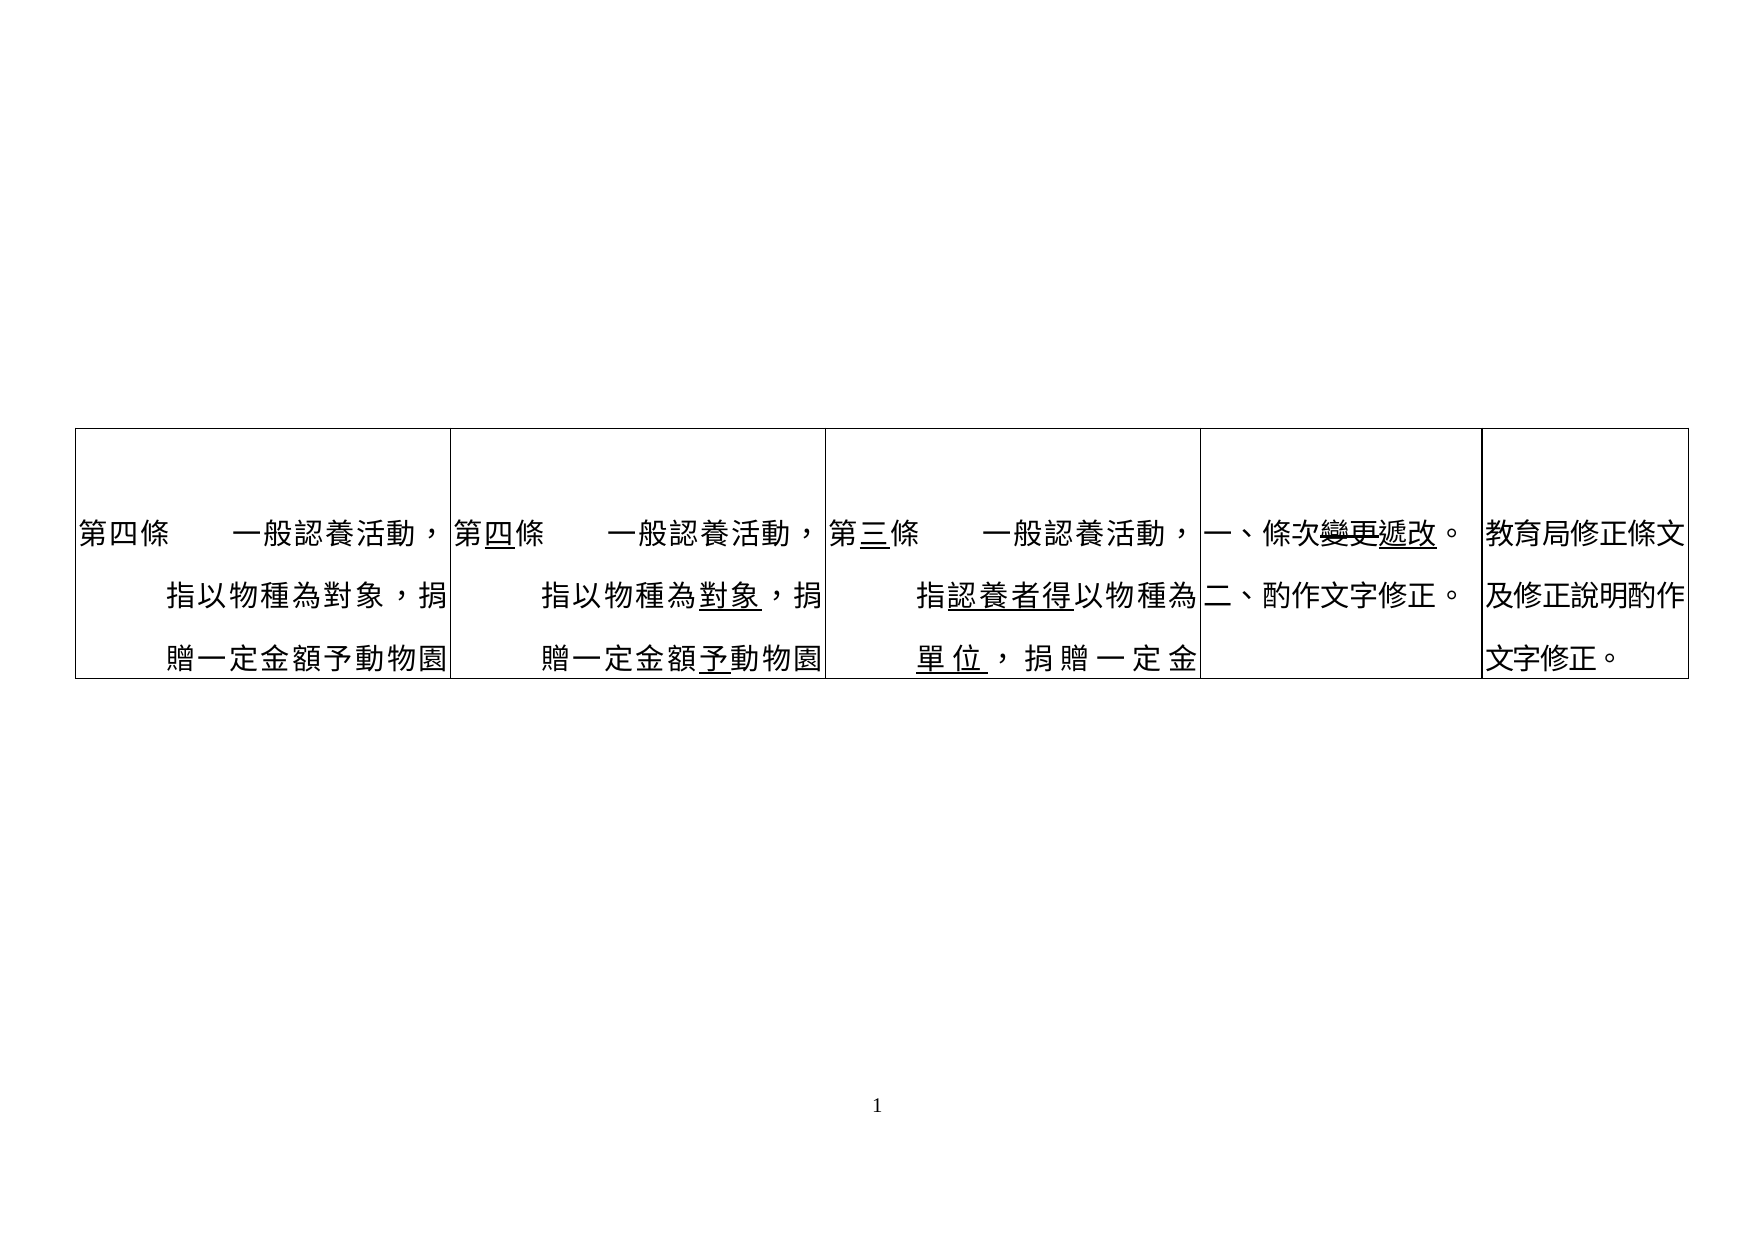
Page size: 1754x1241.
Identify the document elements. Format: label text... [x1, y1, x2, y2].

table_cell 一、條次變更遞改。 二、酌作文字修正。 [1201, 429, 1481, 677]
table_cell 第三條 一般認養活動，指認養者得以物種為單位，捐贈一定金 [826, 429, 1200, 677]
table_cell 教育局修正條文及修正說明酌作文字修正。 [1483, 429, 1688, 677]
table_cell 第四條 一般認養活動，指以物種為對象，捐贈一定金額予動物園 [451, 429, 825, 677]
table_cell 第四條 一般認養活動，指以物種為對象，捐贈一定金額予動物園 [76, 429, 450, 677]
